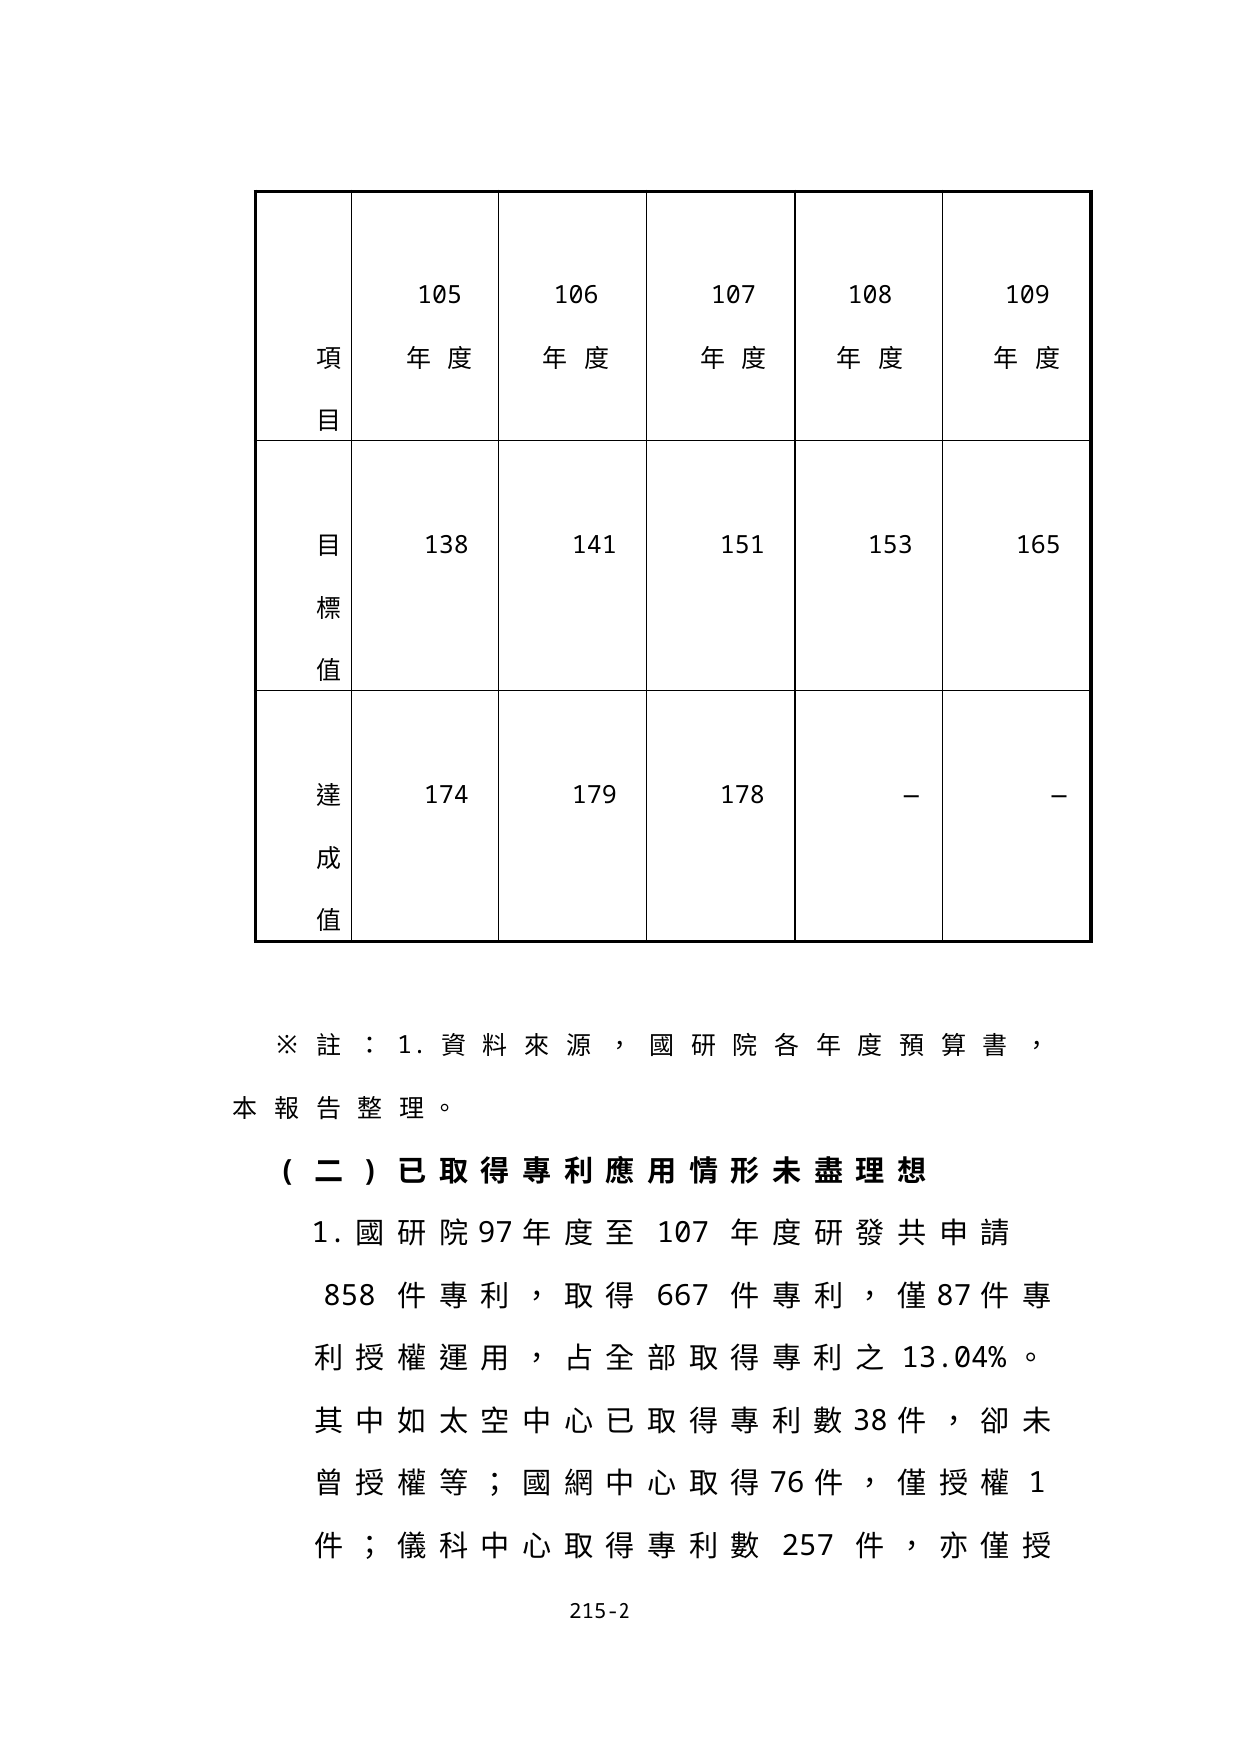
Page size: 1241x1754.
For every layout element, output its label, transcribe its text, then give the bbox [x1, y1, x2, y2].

table_header 108年度 [796, 193, 942, 439]
table_cell 178 [647, 691, 794, 939]
table_header 105年度 [352, 193, 498, 439]
table_cell 138 [352, 441, 498, 689]
table_cell 達成值 [257, 691, 351, 939]
table_cell 141 [499, 441, 646, 689]
table_header 109年度 [943, 193, 1089, 439]
text (二)已取得專利應用情形未盡理想 [242, 1127, 1058, 1189]
table_cell — [796, 691, 942, 939]
text ※註：1.資料來源，國研院各年度預算書，本報告整理。 [203, 1002, 1058, 1127]
table_header 106年度 [499, 193, 646, 439]
text 1.國研院97年度至107年度研發共申請858件專利，取得667件專利，僅87件專利授權運用，占全部取得專利之13.04%。其中如太空中心已取得專利數38件，卻未曾授權等；國網中心取得76件，僅授權1件；儀科中心取得專利數257件，亦僅授 [271, 1189, 1058, 1564]
table_cell 179 [499, 691, 646, 939]
table_header 項目 [257, 193, 351, 439]
table_cell — [943, 691, 1089, 939]
table_cell 151 [647, 441, 794, 689]
table_cell 174 [352, 691, 498, 939]
table_cell 165 [943, 441, 1089, 689]
table_cell 153 [796, 441, 942, 689]
table_header 107年度 [647, 193, 794, 439]
table_cell 目標值 [257, 441, 351, 689]
